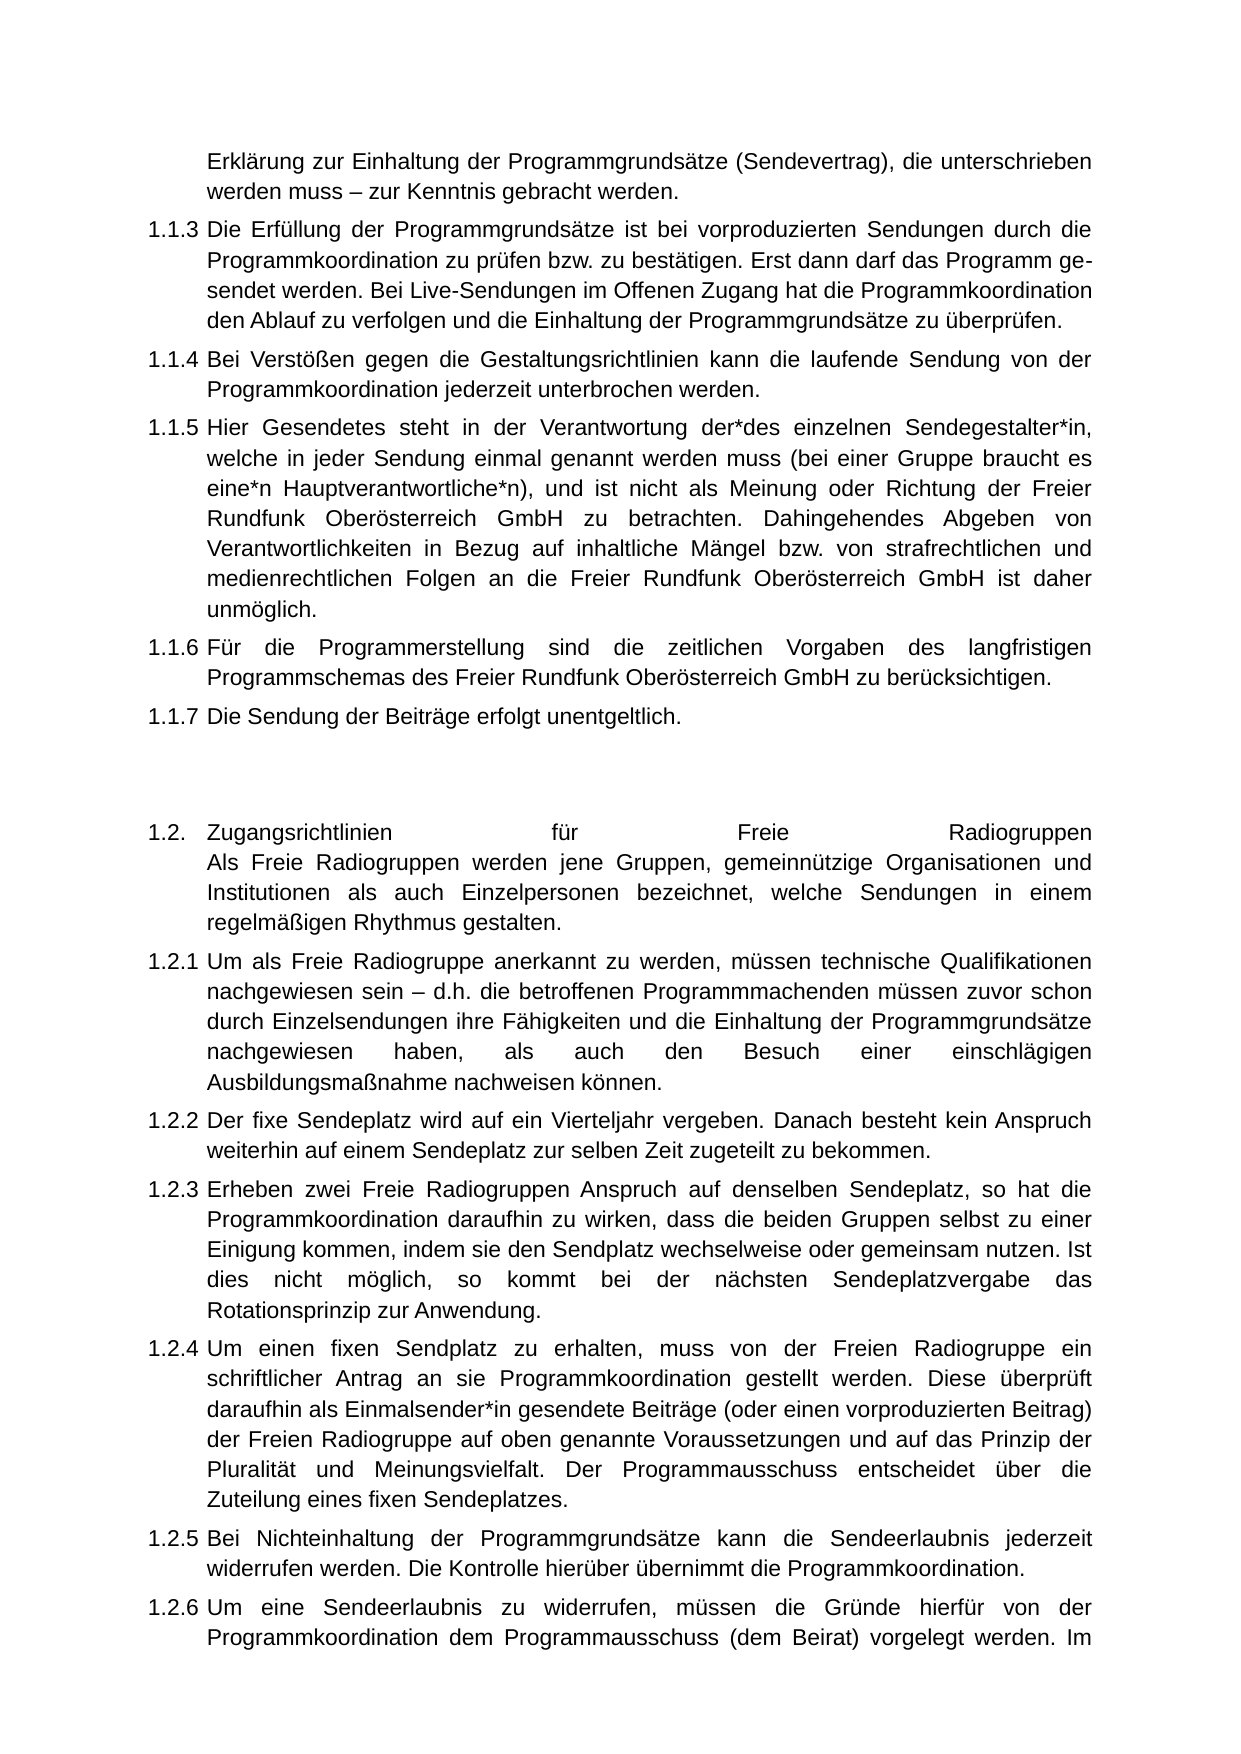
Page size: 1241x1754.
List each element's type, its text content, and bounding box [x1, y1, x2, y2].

text 1.2.6 Um eine Sendeerlaubnis zu widerrufen, müssen die Gründe hierfür von der Programmkoordination dem Programmausschuss (dem Beirat) vorgelegt werden. Im [148, 1593, 1093, 1650]
text 1.1.5 Hier Gesendetes steht in der Verantwortung der*des einzelnen Sendegestalter*in, welche in jeder Sendung einmal genannt werden muss (bei einer Gruppe braucht es eine*n Hauptverantwortliche*n), und ist nicht als Meinung oder Richtung der Freier Rundfunk Oberösterreich GmbH zu betrachten. Dahingehendes Abgeben von Verantwortlichkeiten in Bezug auf inhaltliche Mängel bzw. von strafrechtlichen und medienrechtlichen Folgen an die Freier Rundfunk Oberösterreich GmbH ist daher unmöglich. [148, 414, 1093, 622]
text 1.2.2 Der fixe Sendeplatz wird auf ein Vierteljahr vergeben. Danach besteht kein Anspruch weiterhin auf einem Sendeplatz zur selben Zeit zugeteilt zu bekommen. [148, 1107, 1093, 1163]
text 1.2.4 Um einen fixen Sendplatz zu erhalten, muss von der Freien Radiogruppe ein schriftlicher Antrag an sie Programmkoordination gestellt werden. Diese überprüft daraufhin als Einmalsender*in gesendete Beiträge (oder einen vorproduzierten Beitrag) der Freien Radiogruppe auf oben genannte Voraussetzungen und auf das Prinzip der Pluralität und Meinungsvielfalt. Der Programmausschuss entscheidet über die Zuteilung eines fixen Sendeplatzes. [148, 1335, 1093, 1512]
text 1.2.5 Bei Nichteinhaltung der Programmgrundsätze kann die Sendeerlaubnis jederzeit widerrufen werden. Die Kontrolle hierüber übernimmt die Programmkoordination. [148, 1525, 1093, 1581]
text 1.2.3 Erheben zwei Freie Radiogruppen Anspruch auf denselben Sendeplatz, so hat die Programmkoordination daraufhin zu wirken, dass die beiden Gruppen selbst zu einer Einigung kommen, indem sie den Sendplatz wechselweise oder gemeinsam nutzen. Ist dies nicht möglich, so kommt bei der nächsten Sendeplatzvergabe das Rotationsprinzip zur Anwendung. [148, 1176, 1093, 1323]
text 1.1.6 Für die Programmerstellung sind die zeitlichen Vorgaben des langfristigen Programmschemas des Freier Rundfunk Oberösterreich GmbH zu berücksichtigen. [148, 634, 1093, 691]
text 1.1.4 Bei Verstößen gegen die Gestaltungsrichtlinien kann die laufende Sendung von der Programmkoordination jederzeit unterbrochen werden. [148, 346, 1093, 402]
text 1.2.1 Um als Freie Radiogruppe anerkannt zu werden, müssen technische Qualifikationen nachgewiesen sein – d.h. die betroffenen Programmmachenden müssen zuvor schon durch Einzelsendungen ihre Fähigkeiten und die Einhaltung der Programmgrundsätze nachgewiesen haben, als auch den Besuch einer einschlägigen Ausbildungsmaßnahme nachweisen können. [148, 948, 1093, 1095]
text Erklärung zur Einhaltung der Programmgrundsätze (Sendevertrag), die unterschrieben werden muss – zur Kenntnis gebracht werden. [148, 148, 1093, 204]
text 1.1.3 Die Erfüllung der Programmgrundsätze ist bei vorproduzierten Sendungen durch die Programmkoordination zu prüfen bzw. zu bestätigen. Erst dann darf das Programm ge­sendet werden. Bei Live-Sendungen im Offenen Zugang hat die Programmkoordination den Ablauf zu verfolgen und die Einhaltung der Programmgrundsätze zu überprüfen. [148, 216, 1093, 333]
text 1.2. Zugangsrichtlinien für Freie Radiogruppen Als Freie Radiogruppen werden jene Gruppen, gemeinnützige Organisationen und Institutionen als auch Einzelpersonen bezeichnet, welche Sendungen in einem regelmäßigen Rhythmus gestalten. [148, 818, 1093, 935]
text 1.1.7 Die Sendung der Beiträge erfolgt unentgeltlich. [148, 703, 1093, 729]
